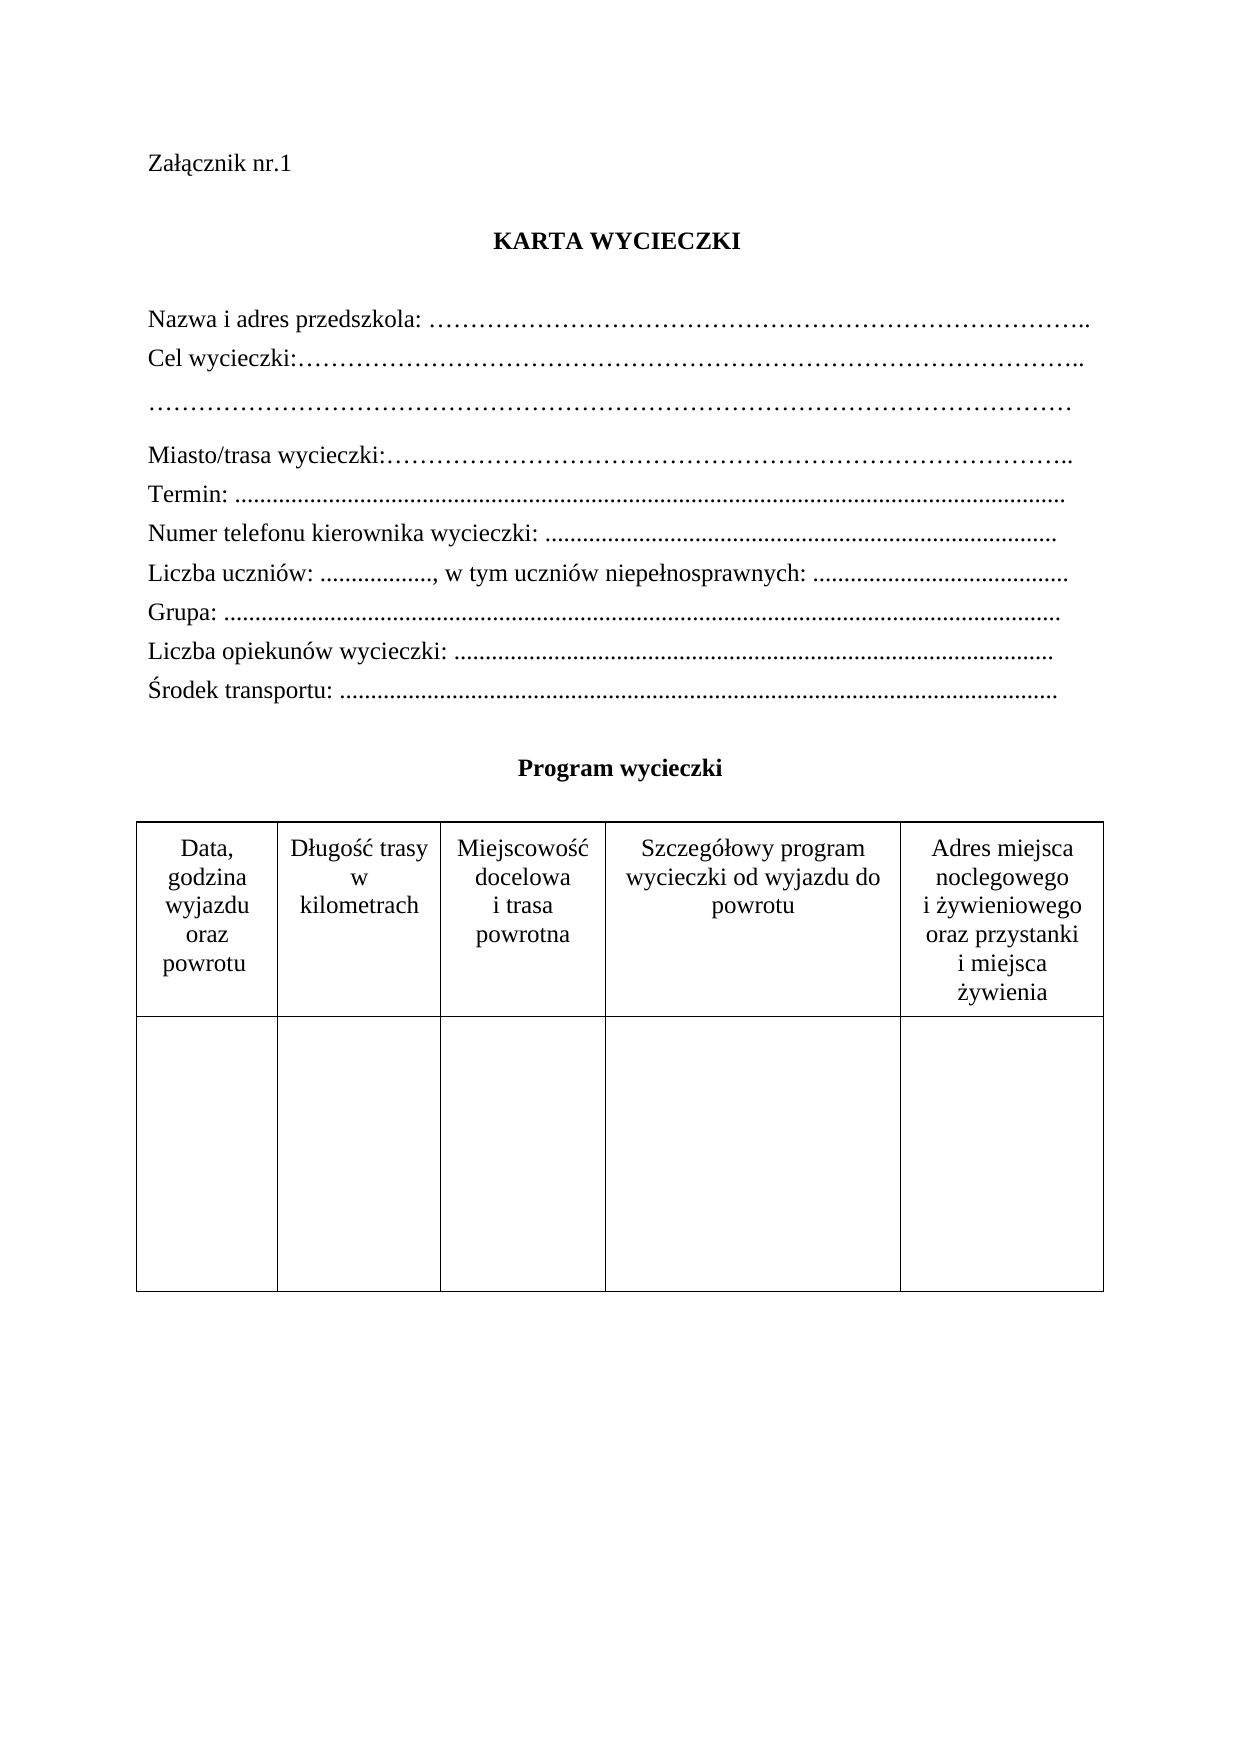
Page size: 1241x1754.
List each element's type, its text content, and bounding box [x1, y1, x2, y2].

table_header Adres miejsca noclegowego i żywieniowego oraz przystanki i miejsca żywienia [901, 823, 1103, 1016]
text Program wycieczki [148, 753, 1093, 782]
text Numer telefonu kierownika wycieczki: .................................................................................. [148, 518, 1093, 547]
text Nazwa i adres przedszkola: …………………………………………………………………….. [148, 304, 1093, 333]
text KARTA WYCIECZKI [148, 226, 1093, 255]
text Liczba uczniów: .................., w tym uczniów niepełnosprawnych: ......................................... [148, 558, 1093, 586]
text Miasto/trasa wycieczki:……………………………………………………………………….. [148, 440, 1093, 469]
table_cell [137, 1017, 277, 1291]
table_header Data, godzina wyjazdu oraz powrotu [137, 823, 277, 1016]
text Cel wycieczki:………………………………………………………………………………….. ………………………………………………………………………………………………… [148, 343, 1093, 415]
table_header Miejscowość docelowa i trasa powrotna [441, 823, 605, 1016]
text Załącznik nr.1 [148, 148, 1093, 176]
table_cell [606, 1017, 900, 1291]
table_header Długość trasy w kilometrach [278, 823, 440, 1016]
table_cell [901, 1017, 1103, 1291]
table_cell [278, 1017, 440, 1291]
text Liczba opiekunów wycieczki: ................................................................................................ [148, 636, 1093, 665]
table_header Szczegółowy program wycieczki od wyjazdu do powrotu [606, 823, 900, 1016]
text Grupa: ...................................................................................................................................... [148, 597, 1093, 626]
text Termin: ..................................................................................................................................... [148, 479, 1093, 508]
text Środek transportu: ................................................................................................................... [148, 675, 1093, 704]
table_cell [441, 1017, 605, 1291]
